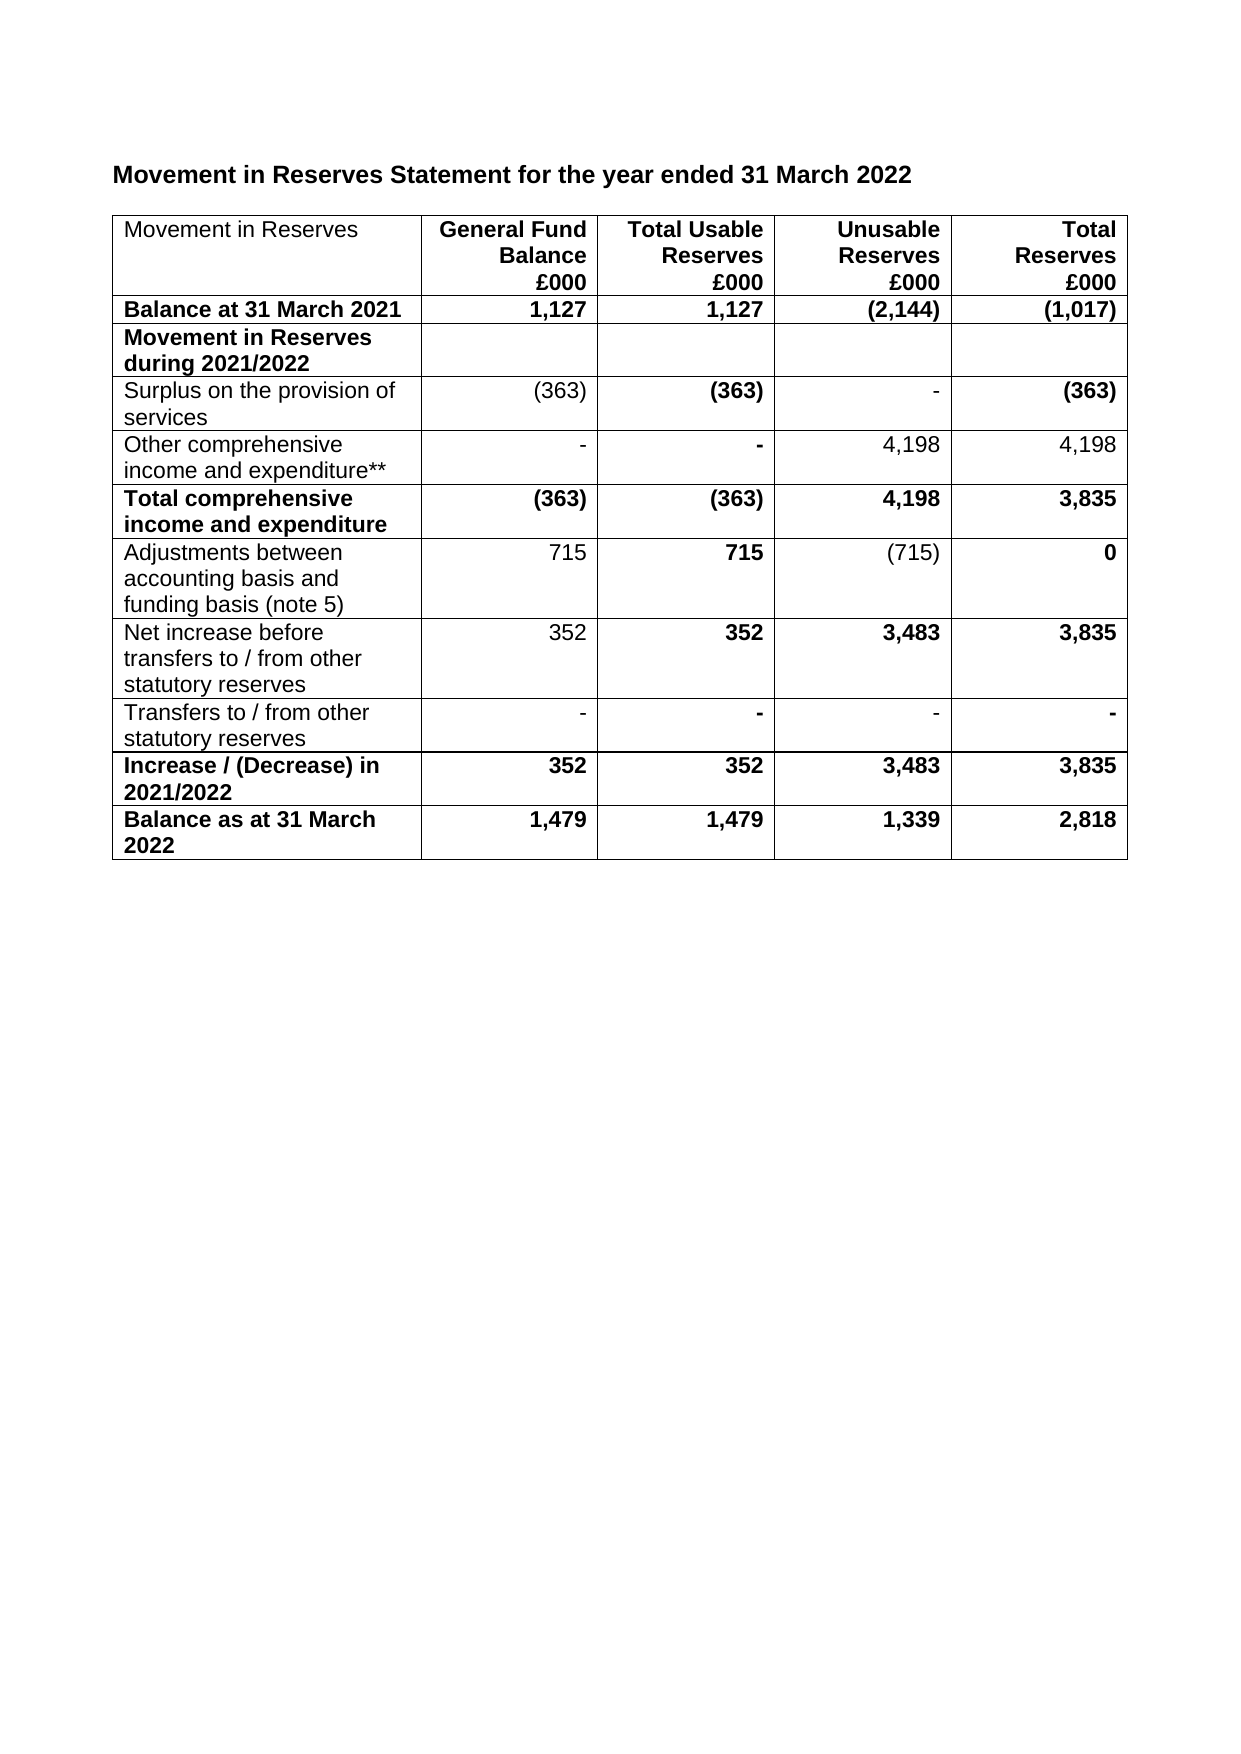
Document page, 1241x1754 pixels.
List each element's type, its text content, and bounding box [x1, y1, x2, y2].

table_cell Transfers to / from other statutory reserves [113, 699, 421, 751]
table_cell [422, 324, 597, 376]
table_cell Movement in Reserves during 2021/2022 [113, 324, 421, 376]
table_cell 352 [598, 619, 774, 698]
table_header General Fund Balance £000 [422, 216, 597, 295]
table_cell - [598, 699, 774, 751]
table_cell 0 [952, 539, 1127, 617]
table_cell (363) [422, 485, 597, 537]
table_cell - [952, 699, 1127, 751]
table_cell 352 [422, 753, 597, 805]
table_cell 1,127 [422, 296, 597, 322]
table_cell 1,479 [422, 806, 597, 859]
table_cell (363) [598, 377, 774, 430]
table_header Total Usable Reserves £000 [598, 216, 774, 295]
table_cell 3,835 [952, 619, 1127, 698]
table_cell 3,835 [952, 753, 1127, 805]
table_cell 3,835 [952, 485, 1127, 537]
table_cell 4,198 [775, 431, 951, 484]
table_cell (363) [598, 485, 774, 537]
table_cell Total comprehensive income and expenditure [113, 485, 421, 537]
table_cell 352 [422, 619, 597, 698]
table_cell (363) [422, 377, 597, 430]
table_cell - [422, 431, 597, 484]
table_header Unusable Reserves £000 [775, 216, 951, 295]
table_cell Surplus on the provision of services [113, 377, 421, 430]
table_cell Other comprehensive income and expenditure** [113, 431, 421, 484]
table_cell 3,483 [775, 619, 951, 698]
table_cell [775, 324, 951, 376]
table_cell 4,198 [775, 485, 951, 537]
table_cell 352 [598, 753, 774, 805]
table_cell 715 [598, 539, 774, 617]
text Movement in Reserves Statement for the year ended 31 March 2022 [112, 160, 1128, 188]
table_cell Balance as at 31 March 2022 [113, 806, 421, 859]
table_cell 3,483 [775, 753, 951, 805]
table_cell 4,198 [952, 431, 1127, 484]
table_cell Balance at 31 March 2021 [113, 296, 421, 322]
table_cell - [775, 377, 951, 430]
table_cell (363) [952, 377, 1127, 430]
table_cell (715) [775, 539, 951, 617]
table_cell 715 [422, 539, 597, 617]
table_cell - [422, 699, 597, 751]
table_cell 1,339 [775, 806, 951, 859]
table_cell Adjustments between accounting basis and funding basis (note 5) [113, 539, 421, 617]
table_header Movement in Reserves [113, 216, 421, 295]
table_cell [598, 324, 774, 376]
table_cell (2,144) [775, 296, 951, 322]
table_cell - [775, 699, 951, 751]
table_cell [952, 324, 1127, 376]
table_cell 1,479 [598, 806, 774, 859]
table_cell 2,818 [952, 806, 1127, 859]
table_cell Increase / (Decrease) in 2021/2022 [113, 753, 421, 805]
table_cell Net increase before transfers to / from other statutory reserves [113, 619, 421, 698]
table_cell (1,017) [952, 296, 1127, 322]
table_header Total Reserves £000 [952, 216, 1127, 295]
table_cell 1,127 [598, 296, 774, 322]
table_cell - [598, 431, 774, 484]
